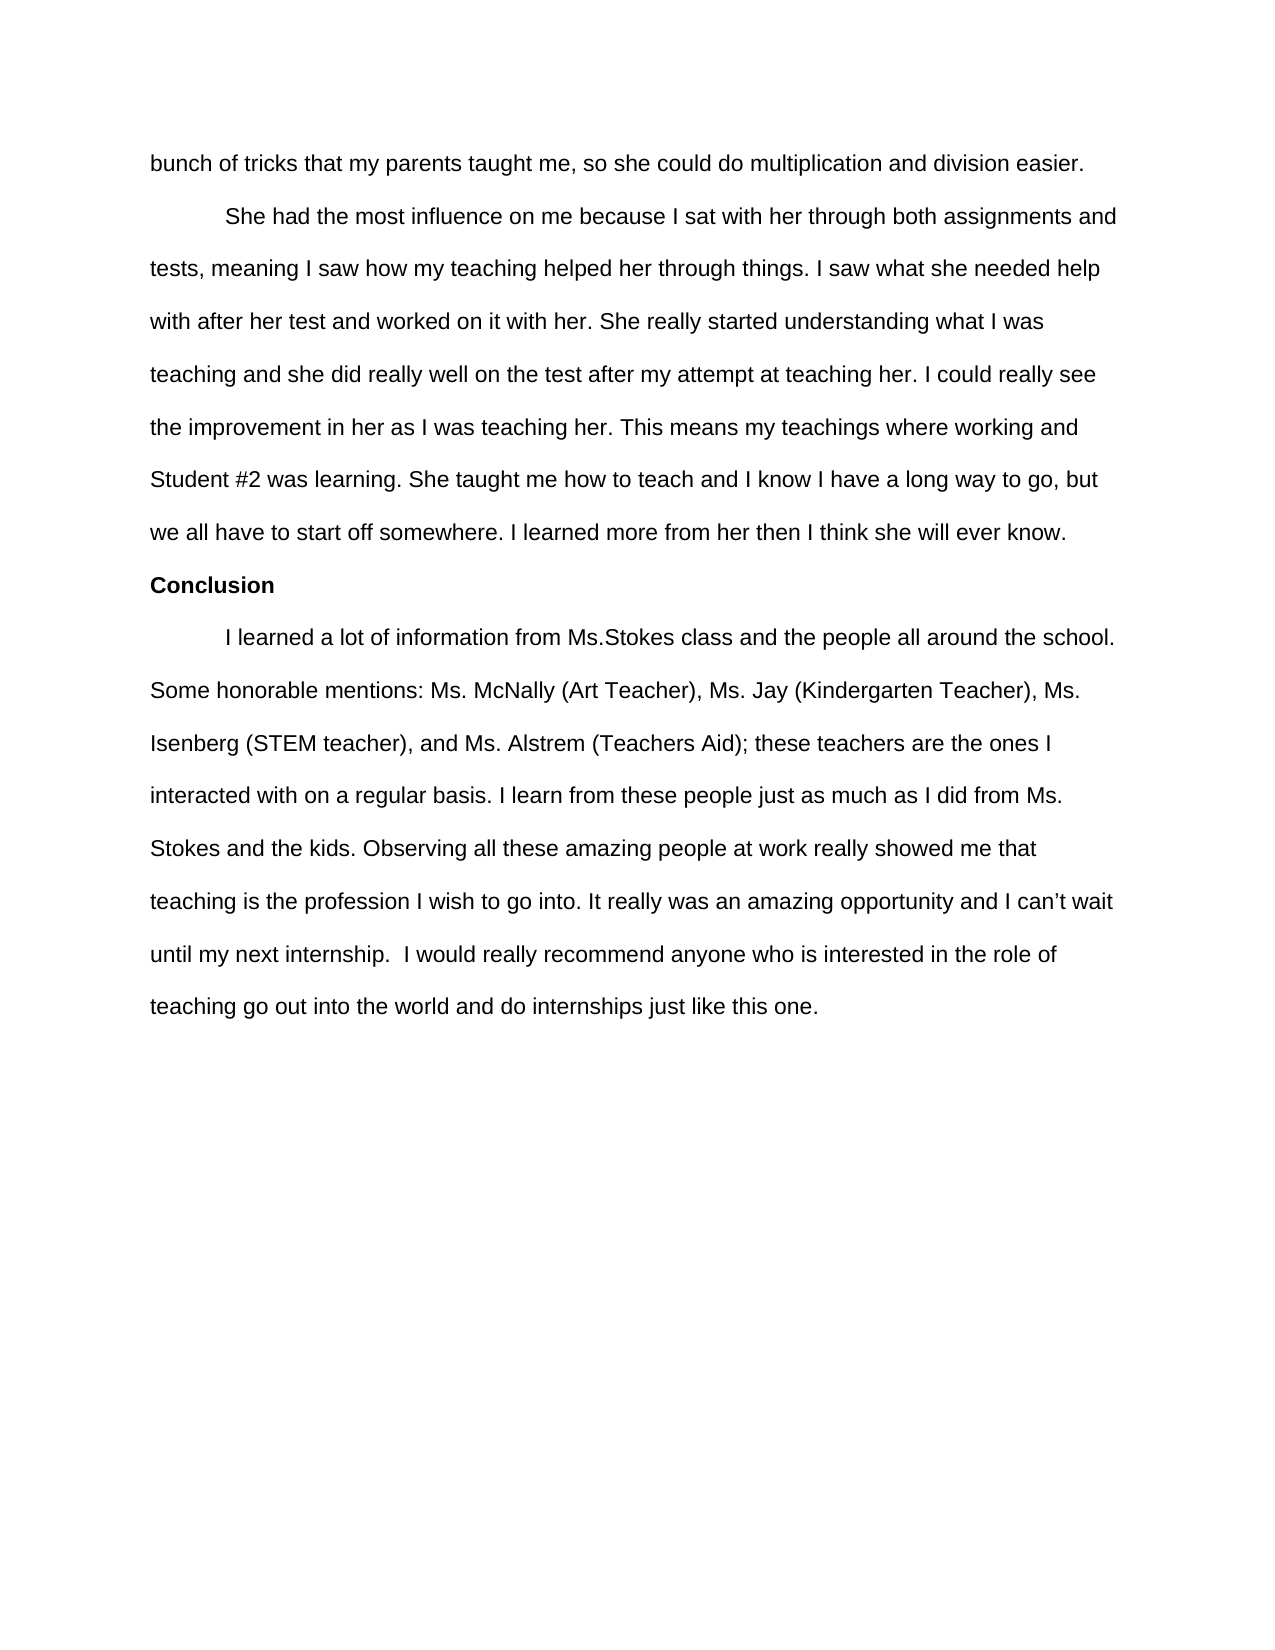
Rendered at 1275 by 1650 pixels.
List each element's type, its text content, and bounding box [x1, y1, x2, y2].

text She had the most influence on me because I sat with her through both assignments and tests, meaning I saw how my teaching helped her through things. I saw what she needed help with after her test and worked on it with her. She really started understanding what I was teaching and she did really well on the test after my attempt at teaching her. I could really see the improvement in her as I was teaching her. This means my teachings where working and Student #2 was learning. She taught me how to teach and I know I have a long way to go, but we all have to start off somewhere. I learned more from her then I think she will ever know. [150, 203, 1125, 545]
text I learned a lot of information from Ms.Stokes class and the people all around the school. Some honorable mentions: Ms. McNally (Art Teacher), Ms. Jay (Kindergarten Teacher), Ms. Isenberg (STEM teacher), and Ms. Alstrem (Teachers Aid); these teachers are the ones I interacted with on a regular basis. I learn from these people just as much as I did from Ms. Stokes and the kids. Observing all these amazing people at work really showed me that teaching is the profession I wish to go into. It really was an amazing opportunity and I can’t wait until my next internship. I would really recommend anyone who is interested in the role of teaching go out into the world and do internships just like this one. [150, 624, 1125, 1020]
text bunch of tricks that my parents taught me, so she could do multiplication and division easier. [150, 150, 1125, 176]
text Conclusion [150, 572, 1125, 598]
